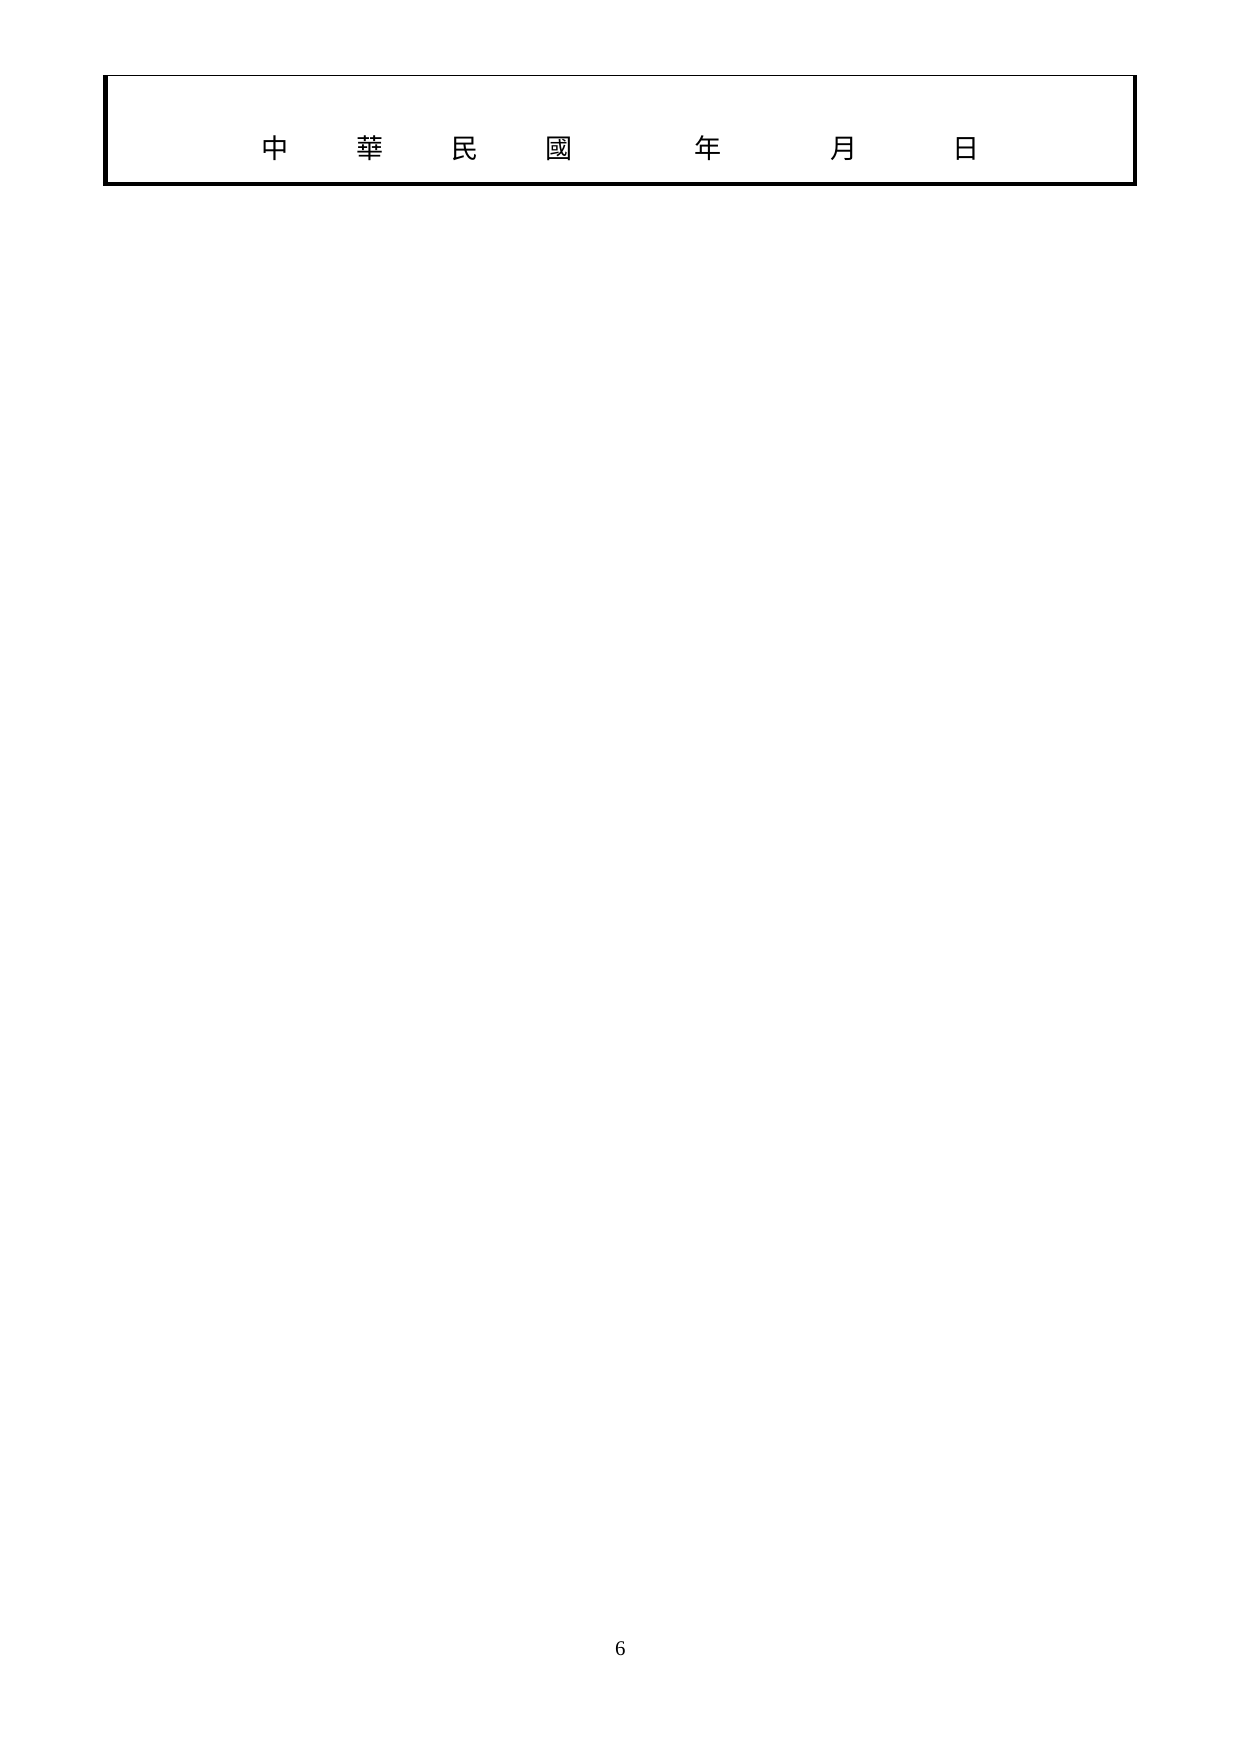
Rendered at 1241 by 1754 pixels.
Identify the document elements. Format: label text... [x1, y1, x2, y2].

table_cell 中 華 民 國 年 月 日 [108, 76, 1133, 181]
